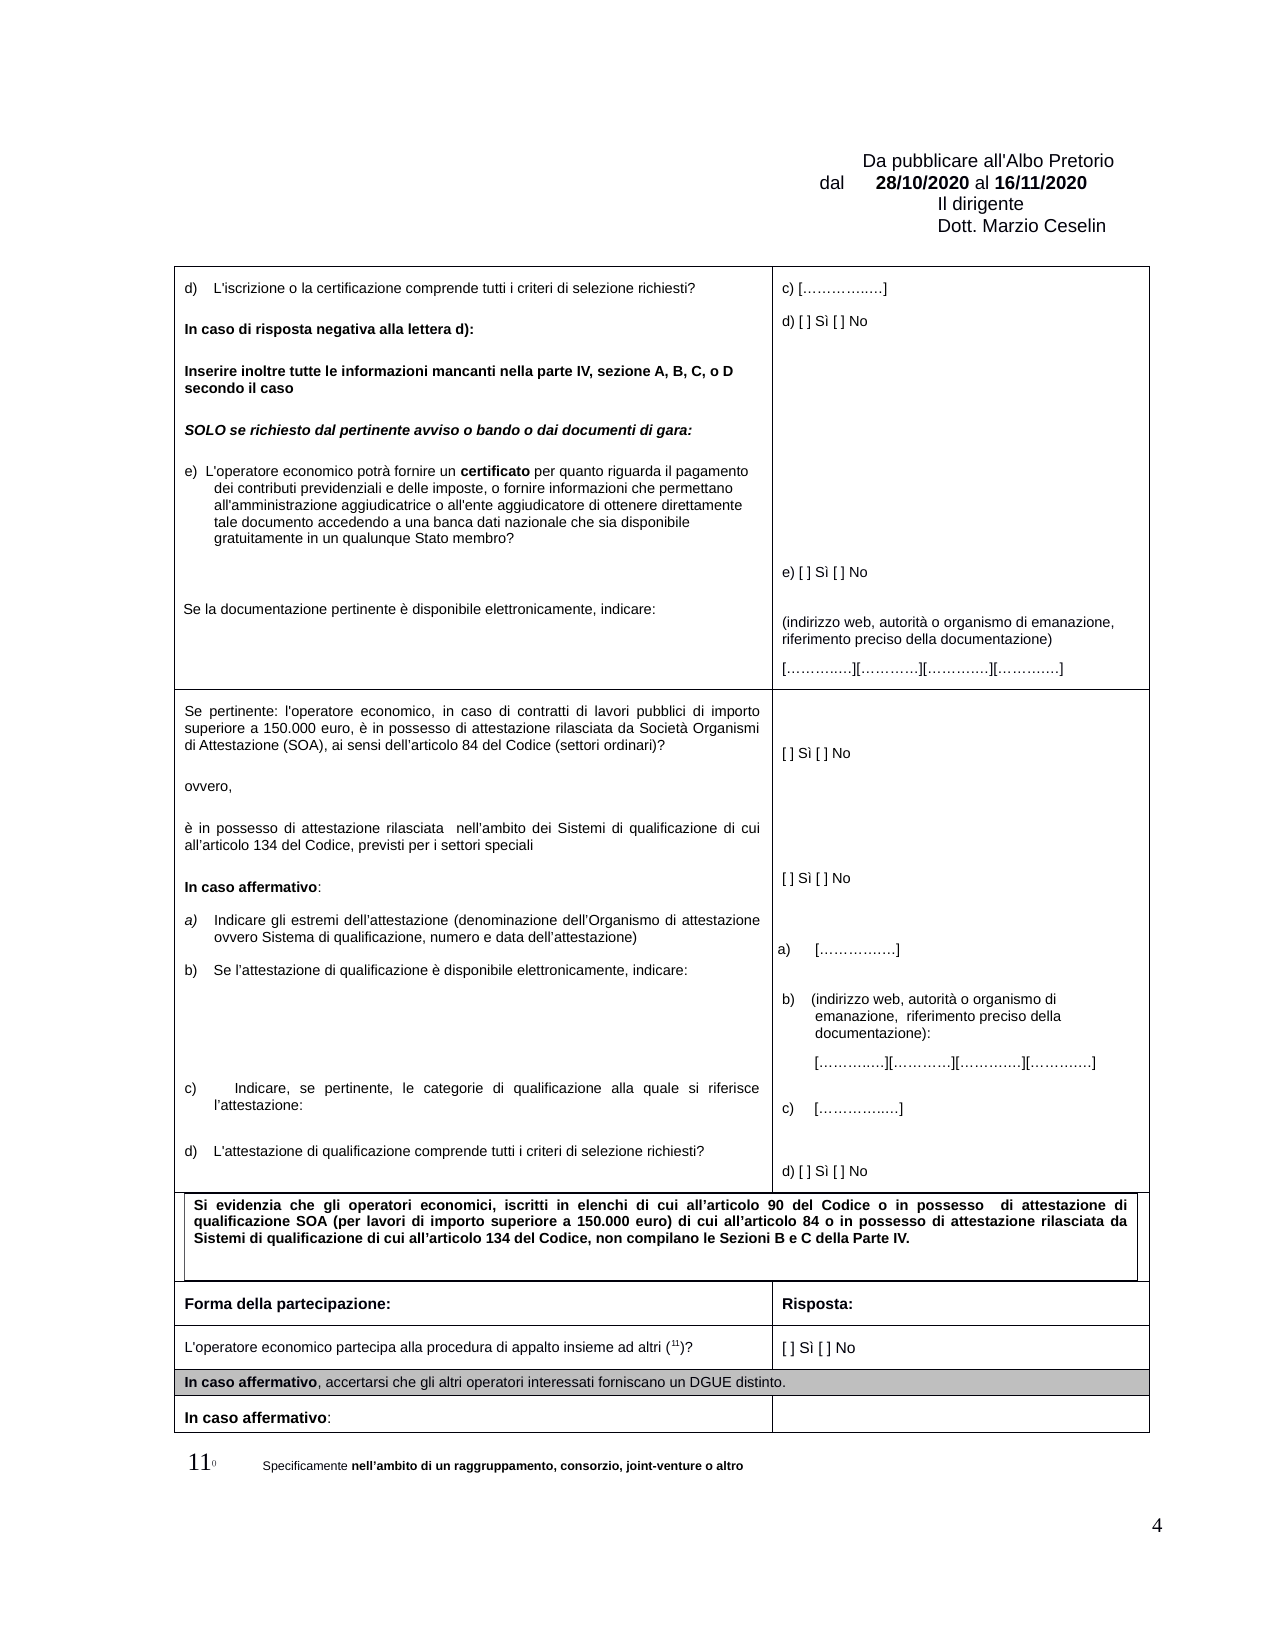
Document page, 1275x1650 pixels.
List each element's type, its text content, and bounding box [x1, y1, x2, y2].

table_cell Si evidenzia che gli operatori economici, iscritti in elenchi di cui all’articolo 90 del Codice o in possesso di attestazione di qualificazione SOA (per lavori di importo superiore a 150.000 euro) di cui all’articolo 84 o in possesso di attestazione rilasciata da Sistemi di qualificazione di cui all’articolo 134 del Codice, non compilano le Sezioni B e C della Parte IV. [185, 1194, 1137, 1280]
table_cell [ ] Sì [ ] No [ ] Sì [ ] No [………….…] b) (indirizzo web, autorità o organismo di emanazione, riferimento preciso della documentazione): [………..…][…………][……….…][……….…] c) […………..…] d) [ ] Sì [ ] No [773, 690, 1149, 1192]
table_cell L'operatore economico partecipa alla procedura di appalto insieme ad altri ()? [175, 1326, 772, 1369]
table_cell Risposta: [773, 1282, 1149, 1325]
table_cell [773, 1396, 1149, 1432]
table_cell In caso affermativo, accertarsi che gli altri operatori interessati forniscano un DGUE distinto. [175, 1370, 1149, 1395]
table_cell Se pertinente: l'operatore economico è iscritto in un elenco ufficiale di imprenditori, fornitori, o prestatori di servizi o possiede una certificazione rilasciata da organismi accreditati, ai sensi dell’articolo 90 del Codice ? In caso affermativo: Rispondere compilando le altre parti di questa sezione, la sezione B e, ove pertinente, la sezione C della presente parte, la parte III, la parte V se applicabile, e in ogni caso compilare e firmare la parte VI. Indicare la denominazione dell'elenco o del certificato e, se pertinente, il pertinente numero di iscrizione o della certificazione b) Se il certificato di iscrizione o la certificazione è disponibile elettronicamente, indicare: c) Indicare i riferimenti in base ai quali è stata ottenuta l'iscrizione o la certificazione e, se pertinente, la classificazione ricevuta nell'elenco ufficiale (): d) L'iscrizione o la certificazione comprende tutti i criteri di selezione richiesti? In caso di risposta negativa alla lettera d): Inserire inoltre tutte le informazioni mancanti nella parte IV, sezione A, B, C, o D secondo il caso SOLO se richiesto dal pertinente avviso o bando o dai documenti di gara: e) L'operatore economico potrà fornire un certificato per quanto riguarda il pagamento dei contributi previdenziali e delle imposte, o fornire informazioni che permettano all'amministrazione aggiudicatrice o all'ente aggiudicatore di ottenere direttamente tale documento accedendo a una banca dati nazionale che sia disponibile gratuitamente in un qualunque Stato membro? Se la documentazione pertinente è disponibile elettronicamente, indicare: [175, 267, 772, 689]
table_cell Forma della partecipazione: [175, 1282, 772, 1325]
table_cell In caso affermativo: Specificare il ruolo dell'operatore economico nel raggruppamento, ovvero consorzio, GEIE, rete di impresa di cui all’ art. 45, comma 2, lett. d), e), f) e g) e all’art. 46, comma 1, lett. a), b), c), d) ed e) del Codice (capofila, responsabile di compiti specifici,ecc.): b) Indicare gli altri operatori economici che compartecipano alla procedura di appalto: c) Se pertinente, indicare il nome del raggruppamento partecipante: d) Se pertinente, indicare la denominazione degli operatori economici facenti parte di un consorzio di cui all’art. 45, comma 2, lett. b) e c), o di una società di professionisti di cui all’articolo 46, comma 1, lett. f) che eseguono le prestazioni oggetto del contratto. [175, 1396, 772, 1432]
table_cell [ ] Sì [ ] No [773, 1326, 1149, 1369]
table_cell c) […………..…] d) [ ] Sì [ ] No e) [ ] Sì [ ] No (indirizzo web, autorità o organismo di emanazione, riferimento preciso della documentazione) [………..…][…………][……….…][……….…] [773, 267, 1149, 689]
table_cell Se pertinente: l'operatore economico, in caso di contratti di lavori pubblici di importo superiore a 150.000 euro, è in possesso di attestazione rilasciata da Società Organismi di Attestazione (SOA), ai sensi dell’articolo 84 del Codice (settori ordinari)? ovvero, è in possesso di attestazione rilasciata nell’ambito dei Sistemi di qualificazione di cui all’articolo 134 del Codice, previsti per i settori speciali In caso affermativo: Indicare gli estremi dell’attestazione (denominazione dell’Organismo di attestazione ovvero Sistema di qualificazione, numero e data dell’attestazione) b) Se l’attestazione di qualificazione è disponibile elettronicamente, indicare: c) Indicare, se pertinente, le categorie di qualificazione alla quale si riferisce l’attestazione: d) L'attestazione di qualificazione comprende tutti i criteri di selezione richiesti? [175, 690, 772, 1192]
